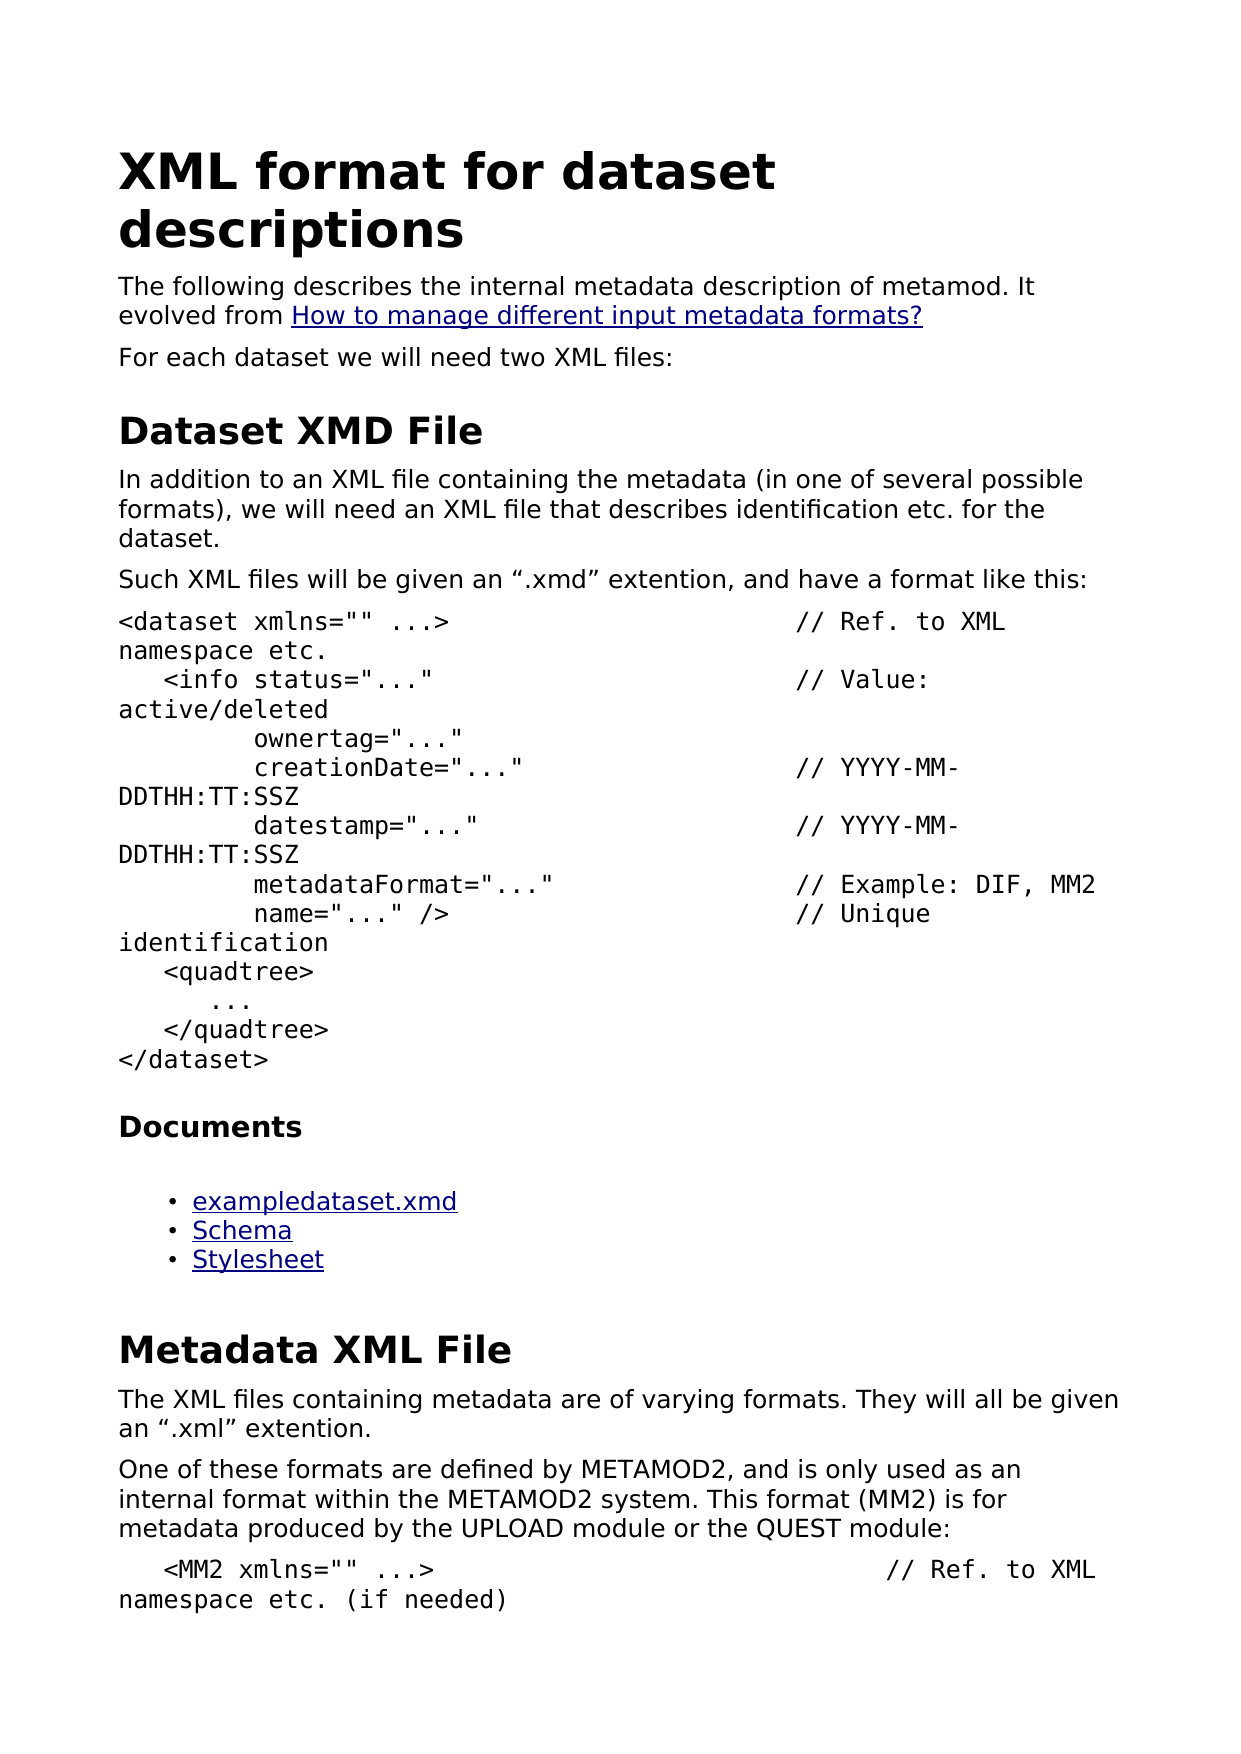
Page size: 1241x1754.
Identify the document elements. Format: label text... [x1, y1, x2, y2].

subtitle Documents [118, 1111, 1122, 1145]
text <dataset xmlns="" ...> // Ref. to XML namespace etc. <info status="..." // Value: active/deleted ownertag="..." creationDate="..." // YYYY-MM-DDTHH:TT:SSZ datestamp="..." // YYYY-MM-DDTHH:TT:SSZ metadataFormat="..." // Example: DIF, MM2 name="..." /> // Unique identification <quadtree> ... </quadtree> </dataset> [118, 607, 1122, 1074]
text In addition to an XML file containing the metadata (in one of several possible formats), we will need an XML file that describes identification etc. for the dataset. [118, 466, 1122, 553]
list Schema [177, 1216, 1122, 1245]
subtitle Metadata XML File [118, 1329, 1122, 1372]
text For each dataset we will need two XML files: [118, 343, 1122, 372]
list Stylesheet [177, 1245, 1122, 1274]
text Such XML files will be given an “.xmd” extention, and have a format like this: [118, 566, 1122, 595]
text <MM2 xmlns="" ...> // Ref. to XML namespace etc. (if needed) [118, 1556, 1122, 1614]
list exampledataset.xmd [177, 1187, 1122, 1216]
text The XML files containing metadata are of varying formats. They will all be given an “.xml” extention. [118, 1385, 1122, 1443]
text The following describes the internal metadata description of metamod. It evolved from How to manage different input metadata formats? [118, 272, 1122, 330]
text One of these formats are defined by METAMOD2, and is only used as an internal format within the METAMOD2 system. This format (MM2) is for metadata produced by the UPLOAD module or the QUEST module: [118, 1456, 1122, 1543]
subtitle XML format for dataset descriptions [118, 143, 1122, 259]
subtitle Dataset XMD File [118, 409, 1122, 453]
